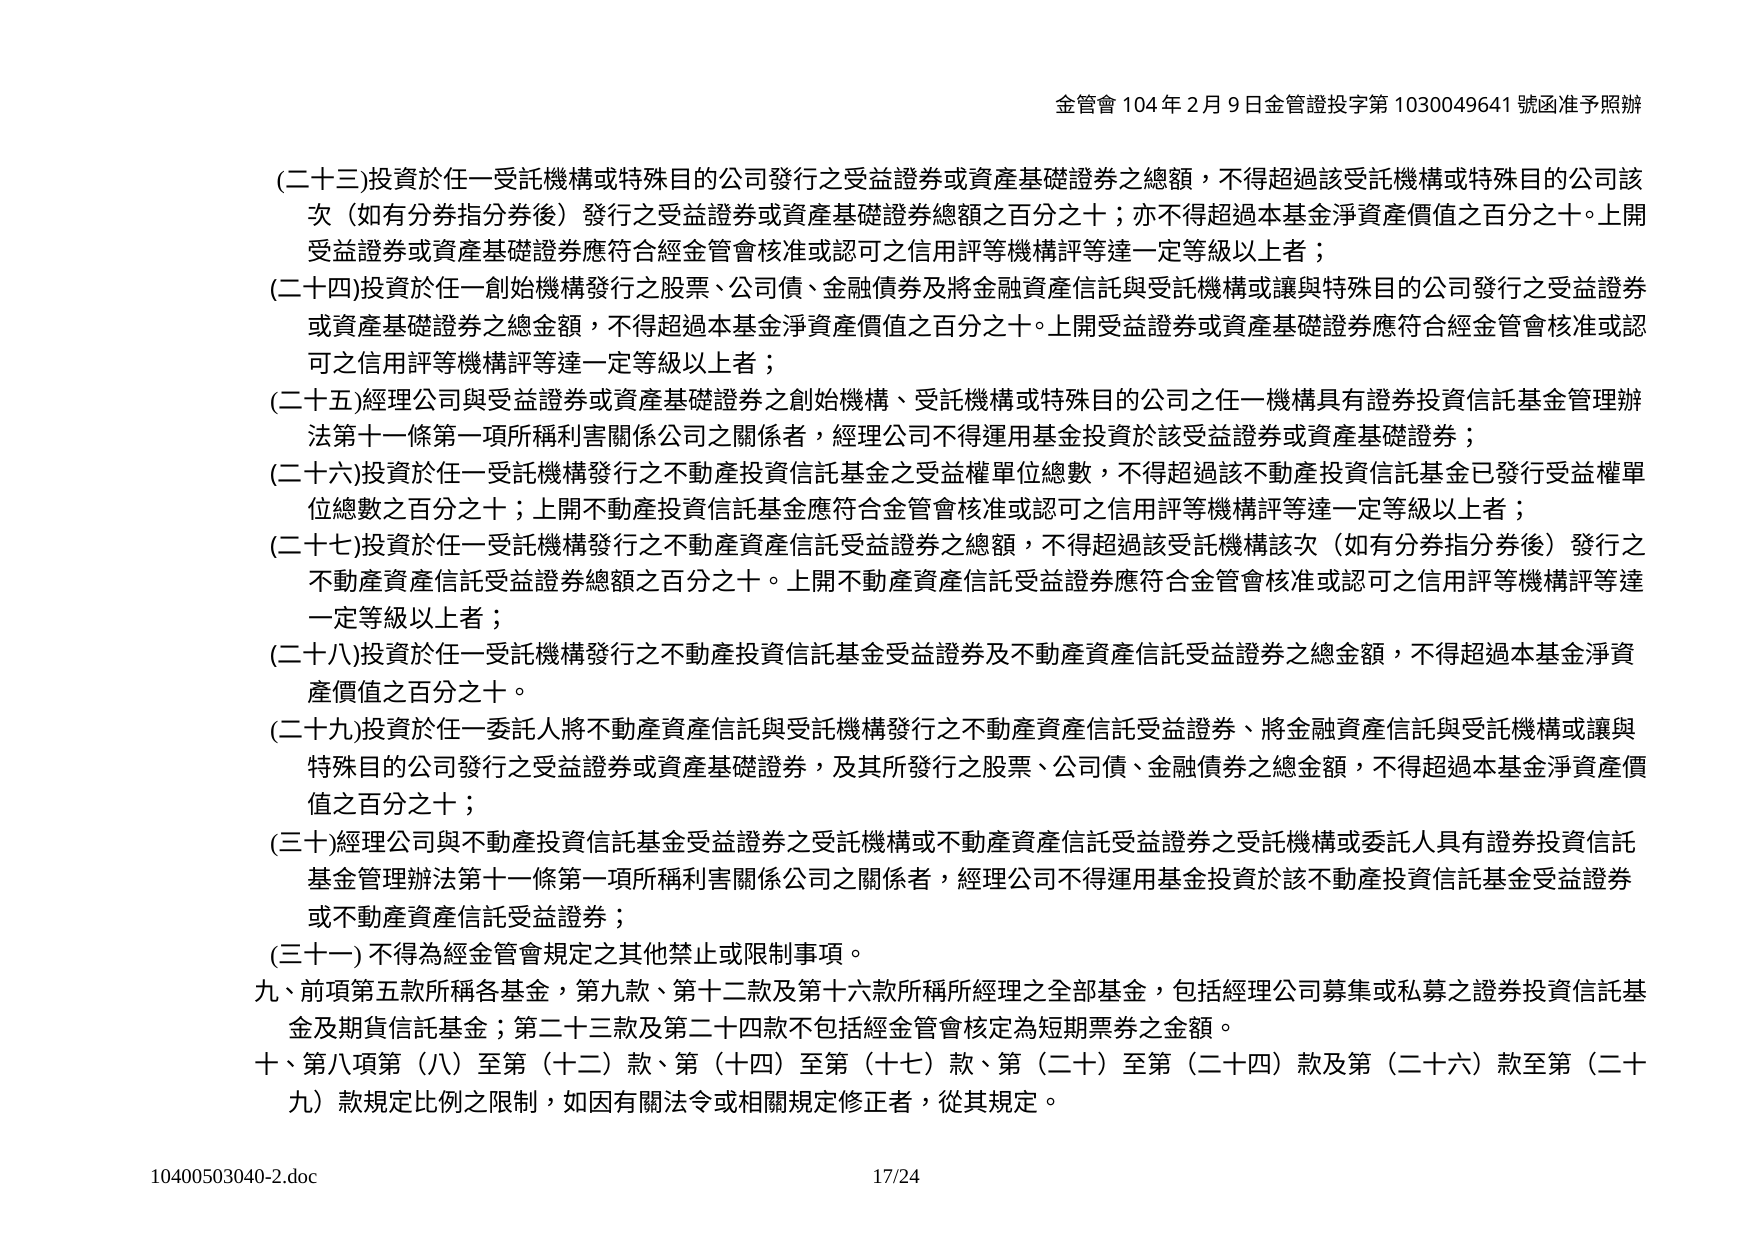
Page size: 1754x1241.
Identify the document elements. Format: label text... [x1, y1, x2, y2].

table_cell [100, 159, 251, 1119]
table_cell (二十三)投資於任一受託機構或特殊目的公司發行之受益證券或資產基礎證券之總額，不得超過該受託機構或特殊目的公司該次（如有分券指分券後）發行之受益證券或資產基礎證券總額之百分之十；亦不得超過本基金淨資產價值之百分之十。上開受益證券或資產基礎證券應符合經金管會核准或認可之信用評等機構評等達一定等級以上者； (二十四)投資於任一創始機構發行之股票、公司債、金融債券及將金融資產信託與受託機構或讓與特殊目的公司發行之受益證券或資產基礎證券之總金額，不得超過本基金淨資產價值之百分之十。上開受益證券或資產基礎證券應符合經金管會核准或認可之信用評等機構評等達一定等級以上者； (二十五)經理公司與受益證券或資產基礎證券之創始機構、受託機構或特殊目的公司之任一機構具有證券投資信託基金管理辦法第十一條第一項所稱利害關係公司之關係者，經理公司不得運用基金投資於該受益證券或資產基礎證券； (二十六)投資於任一受託機構發行之不動產投資信託基金之受益權單位總數，不得超過該不動產投資信託基金已發行受益權單位總數之百分之十；上開不動產投資信託基金應符合金管會核准或認可之信用評等機構評等達一定等級以上者； (二十七)投資於任一受託機構發行之不動產資產信託受益證券之總額，不得超過該受託機構該次（如有分券指分券後）發行之不動產資產信託受益證券總額之百分之十。上開不動產資產信託受益證券應符合金管會核准或認可之信用評等機構評等達一定等級以上者； (二十八)投資於任一受託機構發行之不動產投資信託基金受益證券及不動產資產信託受益證券之總金額，不得超過本基金淨資產價值之百分之十。 (二十九)投資於任一委託人將不動產資產信託與受託機構發行之不動產資產信託受益證券、將金融資產信託與受託機構或讓與特殊目的公司發行之受益證券或資產基礎證券，及其所發行之股票、公司債、金融債券之總金額，不得超過本基金淨資產價值之百分之十； (三十)經理公司與不動產投資信託基金受益證券之受託機構或不動產資產信託受益證券之受託機構或委託人具有證券投資信託基金管理辦法第十一條第一項所稱利害關係公司之關係者，經理公司不得運用基金投資於該不動產投資信託基金受益證券或不動產資產信託受益證券； (三十一) 不得為經金管會規定之其他禁止或限制事項。 九、前項第五款所稱各基金，第九款、第十二款及第十六款所稱所經理之全部基金，包括經理公司募集或私募之證券投資信託基金及期貨信託基金；第二十三款及第二十四款不包括經金管會核定為短期票券之金額。 十、第八項第（八）至第（十二）款、第（十四）至第（十七）款、第（二十）至第（二十四）款及第（二十六）款至第（二十九）款規定比例之限制，如因有關法令或相關規定修正者，從其規定。 [251, 159, 1650, 1119]
